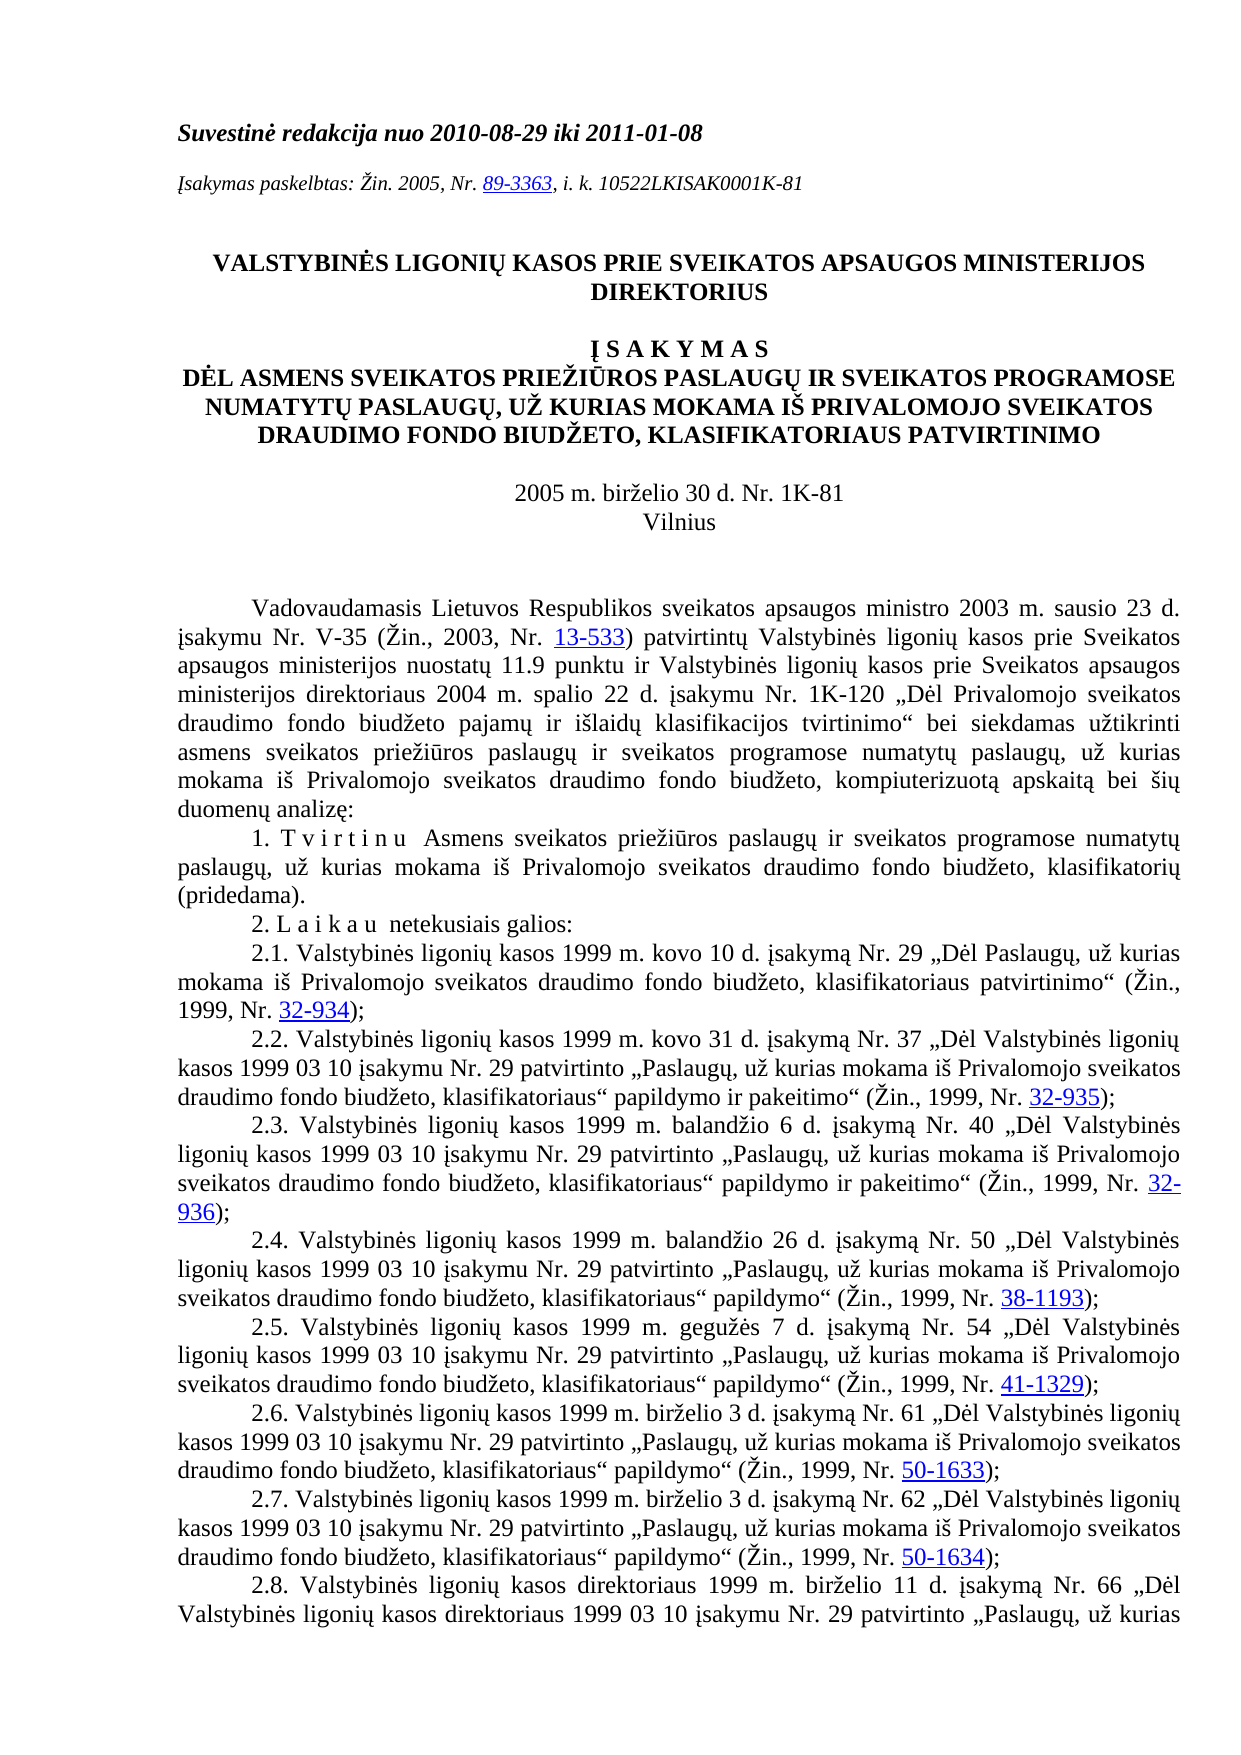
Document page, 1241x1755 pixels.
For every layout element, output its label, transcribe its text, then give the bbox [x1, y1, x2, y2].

text 2. Laikau netekusiais galios: [177, 909, 1181, 938]
text 2.1. Valstybinės ligonių kasos 1999 m. kovo 10 d. įsakymą Nr. 29 „Dėl Paslaugų, už kurias mokama iš Privalomojo sveikatos draudimo fondo biudžeto, klasifikatoriaus patvirtinimo“ (Žin., 1999, Nr. 32-934); [177, 938, 1181, 1024]
text DĖL ASMENS SVEIKATOS PRIEŽIŪROS PASLAUGŲ IR SVEIKATOS PROGRAMOSE NUMATYTŲ PASLAUGŲ, UŽ KURIAS MOKAMA IŠ PRIVALOMOJO SVEIKATOS DRAUDIMO FONDO BIUDŽETO, KLASIFIKATORIAUS PATVIRTINIMO [177, 363, 1181, 449]
text 2.4. Valstybinės ligonių kasos 1999 m. balandžio 26 d. įsakymą Nr. 50 „Dėl Valstybinės ligonių kasos 1999 03 10 įsakymu Nr. 29 patvirtinto „Paslaugų, už kurias mokama iš Privalomojo sveikatos draudimo fondo biudžeto, klasifikatoriaus“ papildymo“ (Žin., 1999, Nr. 38-1193); [177, 1225, 1181, 1312]
text 2.6. Valstybinės ligonių kasos 1999 m. birželio 3 d. įsakymą Nr. 61 „Dėl Valstybinės ligonių kasos 1999 03 10 įsakymu Nr. 29 patvirtinto „Paslaugų, už kurias mokama iš Privalomojo sveikatos draudimo fondo biudžeto, klasifikatoriaus“ papildymo“ (Žin., 1999, Nr. 50-1633); [177, 1398, 1181, 1484]
text Vilnius [177, 507, 1181, 535]
text Į S A K Y M A S [177, 334, 1181, 363]
text Įsakymas paskelbtas: Žin. 2005, Nr. 89-3363, i. k. 10522LKISAK0001K-81 [177, 171, 1181, 195]
text 2.5. Valstybinės ligonių kasos 1999 m. gegužės 7 d. įsakymą Nr. 54 „Dėl Valstybinės ligonių kasos 1999 03 10 įsakymu Nr. 29 patvirtinto „Paslaugų, už kurias mokama iš Privalomojo sveikatos draudimo fondo biudžeto, klasifikatoriaus“ papildymo“ (Žin., 1999, Nr. 41-1329); [177, 1312, 1181, 1398]
text 2.7. Valstybinės ligonių kasos 1999 m. birželio 3 d. įsakymą Nr. 62 „Dėl Valstybinės ligonių kasos 1999 03 10 įsakymu Nr. 29 patvirtinto „Paslaugų, už kurias mokama iš Privalomojo sveikatos draudimo fondo biudžeto, klasifikatoriaus“ papildymo“ (Žin., 1999, Nr. 50-1634); [177, 1484, 1181, 1570]
text 2.2. Valstybinės ligonių kasos 1999 m. kovo 31 d. įsakymą Nr. 37 „Dėl Valstybinės ligonių kasos 1999 03 10 įsakymu Nr. 29 patvirtinto „Paslaugų, už kurias mokama iš Privalomojo sveikatos draudimo fondo biudžeto, klasifikatoriaus“ papildymo ir pakeitimo“ (Žin., 1999, Nr. 32-935); [177, 1024, 1181, 1110]
text 2.8. Valstybinės ligonių kasos direktoriaus 1999 m. birželio 11 d. įsakymą Nr. 66 „Dėl Valstybinės ligonių kasos direktoriaus 1999 03 10 įsakymu Nr. 29 patvirtinto „Paslaugų, už kurias [177, 1570, 1181, 1628]
text 1. Tvirtinu Asmens sveikatos priežiūros paslaugų ir sveikatos programose numatytų paslaugų, už kurias mokama iš Privalomojo sveikatos draudimo fondo biudžeto, klasifikatorių (pridedama). [177, 823, 1181, 909]
text VALSTYBINĖS LIGONIŲ KASOS PRIE SVEIKATOS APSAUGOS MINISTERIJOS DIREKTORIUS [177, 248, 1181, 305]
text Suvestinė redakcija nuo 2010-08-29 iki 2011-01-08 [177, 118, 1181, 147]
text Vadovaudamasis Lietuvos Respublikos sveikatos apsaugos ministro 2003 m. sausio 23 d. įsakymu Nr. V-35 (Žin., 2003, Nr. 13-533) patvirtintų Valstybinės ligonių kasos prie Sveikatos apsaugos ministerijos nuostatų 11.9 punktu ir Valstybinės ligonių kasos prie Sveikatos apsaugos ministerijos direktoriaus 2004 m. spalio 22 d. įsakymu Nr. 1K-120 „Dėl Privalomojo sveikatos draudimo fondo biudžeto pajamų ir išlaidų klasifikacijos tvirtinimo“ bei siekdamas užtikrinti asmens sveikatos priežiūros paslaugų ir sveikatos programose numatytų paslaugų, už kurias mokama iš Privalomojo sveikatos draudimo fondo biudžeto, kompiuterizuotą apskaitą bei šių duomenų analizę: [177, 593, 1181, 823]
text 2005 m. birželio 30 d. Nr. 1K-81 [177, 478, 1181, 507]
text 2.3. Valstybinės ligonių kasos 1999 m. balandžio 6 d. įsakymą Nr. 40 „Dėl Valstybinės ligonių kasos 1999 03 10 įsakymu Nr. 29 patvirtinto „Paslaugų, už kurias mokama iš Privalomojo sveikatos draudimo fondo biudžeto, klasifikatoriaus“ papildymo ir pakeitimo“ (Žin., 1999, Nr. 32-936); [177, 1110, 1181, 1225]
